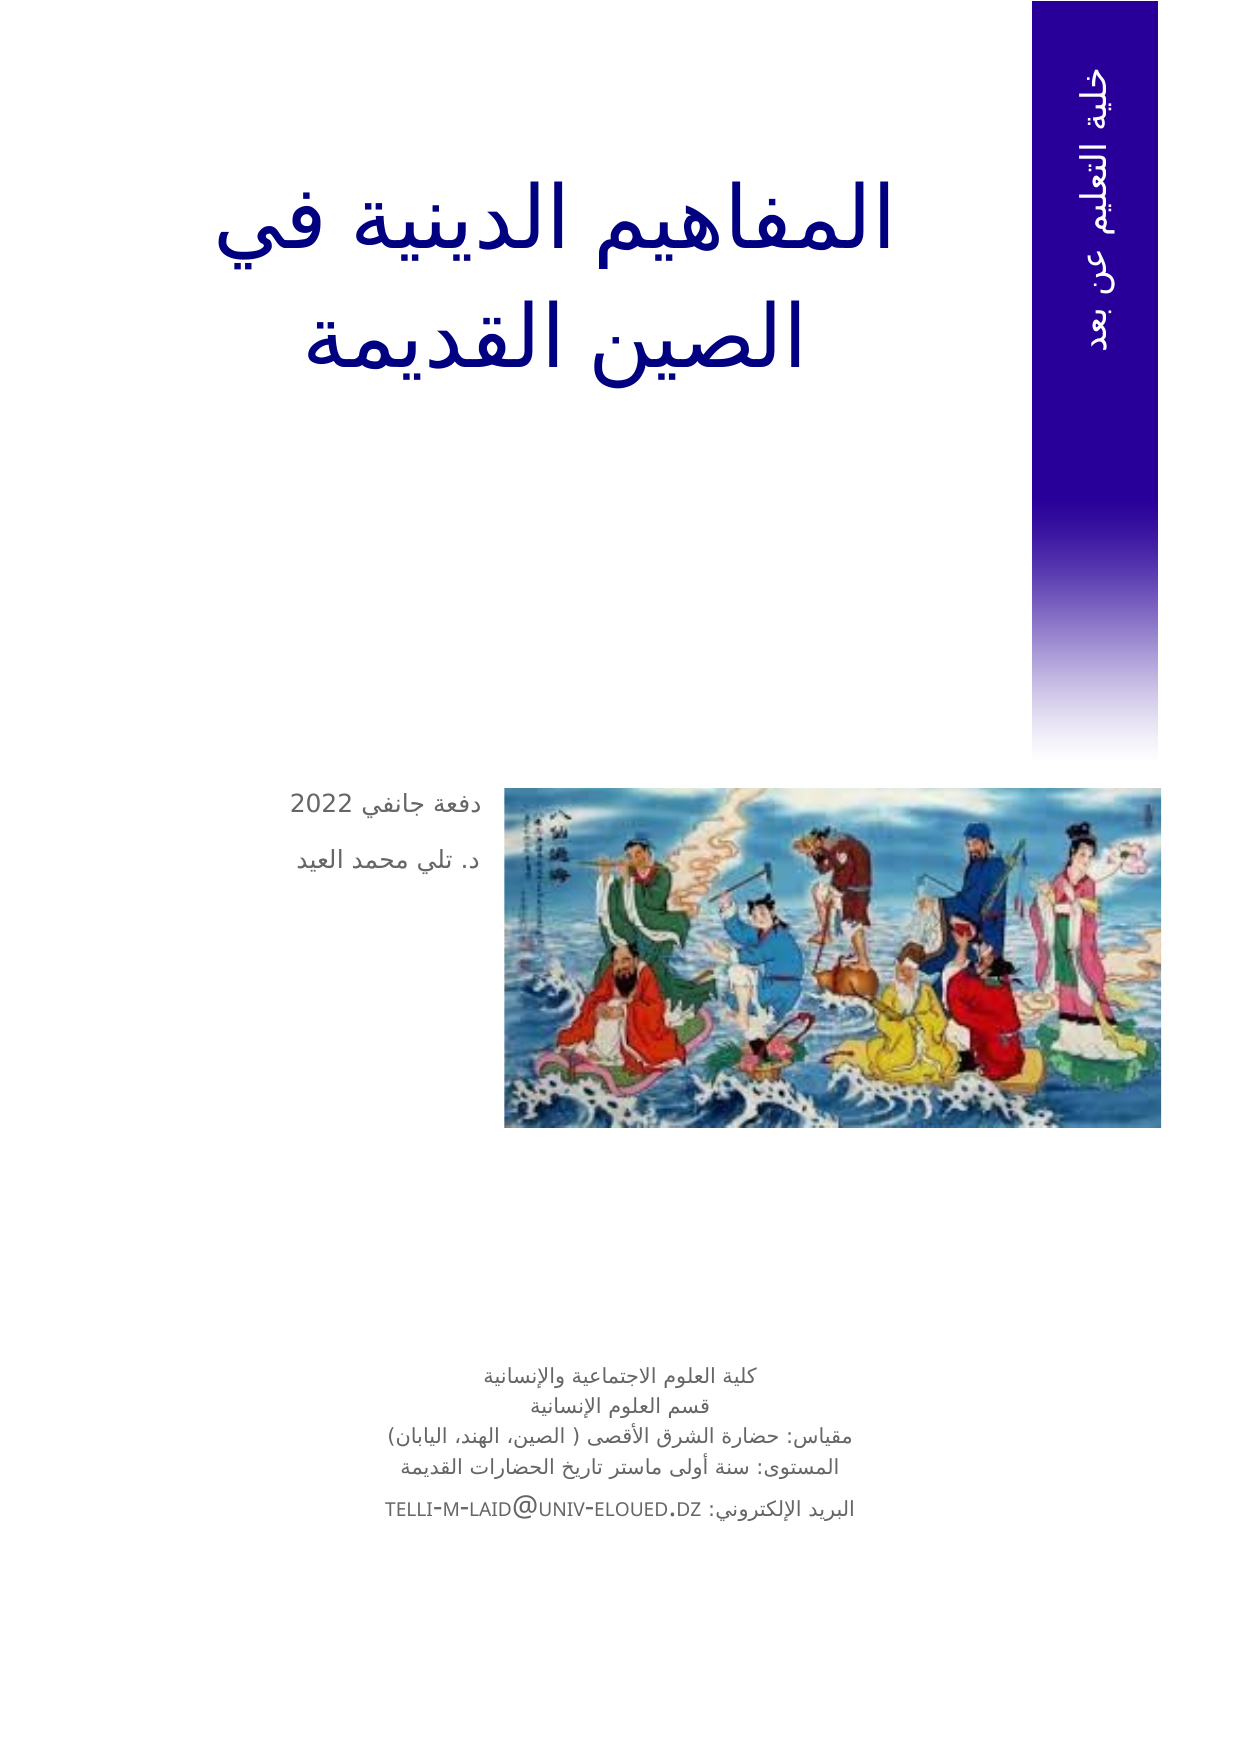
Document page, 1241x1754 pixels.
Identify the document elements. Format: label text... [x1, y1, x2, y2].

title المفاهيم الدينية في الصين القديمة [117, 155, 992, 393]
picture [1032, 1, 1158, 760]
text البريد الإلكتروني: telli-m-laid@univ-eloued.dz [279, 1485, 962, 1525]
text مقياس: حضارة الشرق الأقصى ( الصين، الهند، اليابان) [279, 1424, 962, 1449]
text دفعة جانفي 2022 [186, 789, 481, 819]
text قسم العلوم الإنسانية [279, 1394, 962, 1419]
text المستوى: سنة أولى ماستر تاريخ الحضارات القديمة [279, 1455, 962, 1479]
picture [504, 788, 1162, 1128]
text كلية العلوم الاجتماعية والإنسانية [279, 1364, 962, 1388]
text خلية التعليم عن بعد [1046, 68, 1143, 353]
text د. تلي محمد العيد [184, 846, 479, 875]
